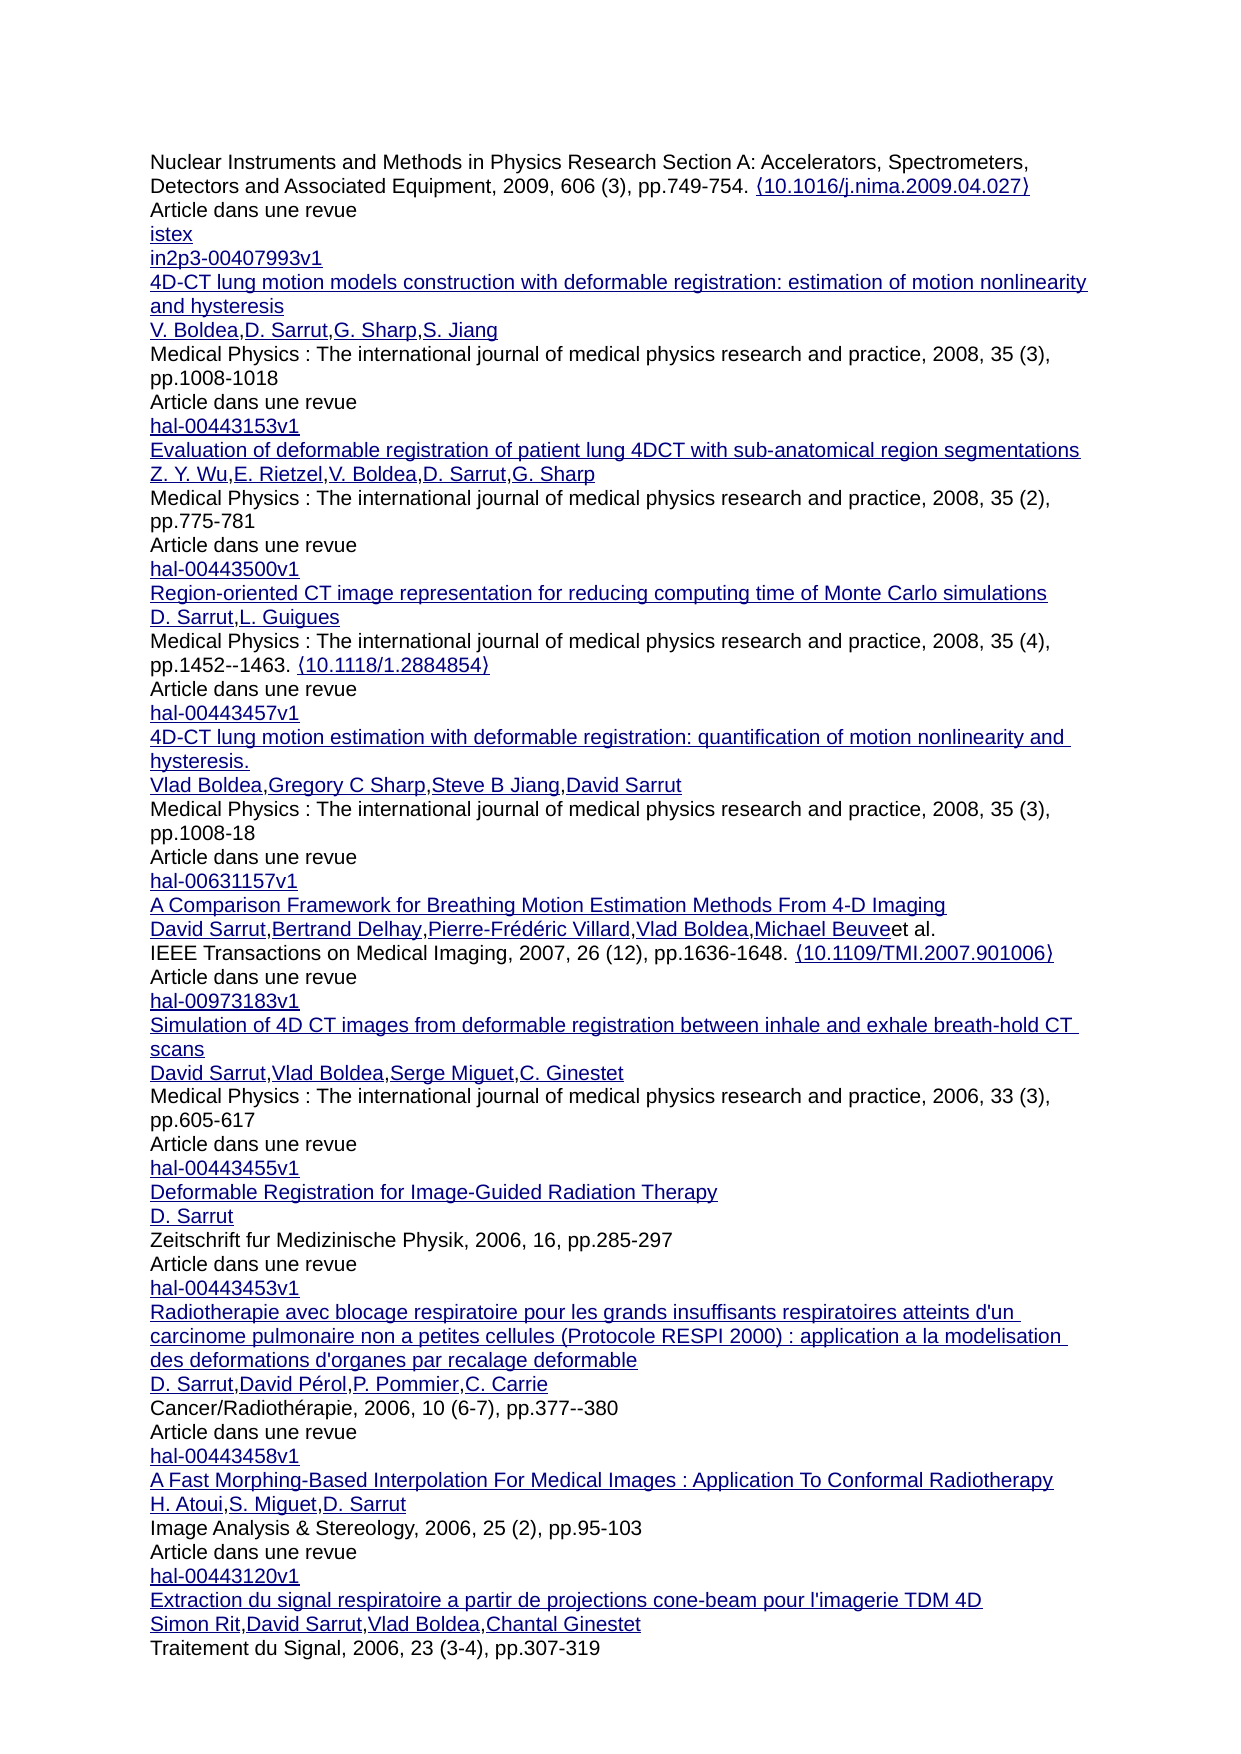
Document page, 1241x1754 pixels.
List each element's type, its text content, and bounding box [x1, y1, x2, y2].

table_cell Evaluation of deformable registration of patient lung 4DCT with sub-anatomical region segmentations Z. Y. Wu,E. Rietzel,V. Boldea,D. Sarrut,G. Sharp Medical Physics : The international journal of medical physics research and practice, 2008, 35 (2), pp.775-781 Article dans une revue hal-00443500v1 [150, 438, 1090, 581]
table_cell Deformable Registration for Image-Guided Radiation Therapy D. Sarrut Zeitschrift fur Medizinische Physik, 2006, 16, pp.285-297 Article dans une revue hal-00443453v1 [150, 1180, 1090, 1300]
table_cell A Fast Morphing-Based Interpolation For Medical Images : Application To Conformal Radiotherapy H. Atoui,S. Miguet,D. Sarrut Image Analysis & Stereology, 2006, 25 (2), pp.95-103 Article dans une revue hal-00443120v1 [150, 1468, 1090, 1587]
table_cell Nuclear Instruments and Methods in Physics Research Section A: Accelerators, Spectrometers, Detectors and Associated Equipment, 2009, 606 (3), pp.749-754. ⟨10.1016/j.nima.2009.04.027⟩ Article dans une revue istex in2p3-00407993v1 [150, 150, 1090, 270]
table_cell A Comparison Framework for Breathing Motion Estimation Methods From 4-D Imaging David Sarrut,Bertrand Delhay,Pierre-Frédéric Villard,Vlad Boldea,Michael Beuveet al. IEEE Transactions on Medical Imaging, 2007, 26 (12), pp.1636-1648. ⟨10.1109/TMI.2007.901006⟩ Article dans une revue hal-00973183v1 [150, 893, 1090, 1012]
table_cell 4D-CT lung motion estimation with deformable registration: quantification of motion nonlinearity and hysteresis. Vlad Boldea,Gregory C Sharp,Steve B Jiang,David Sarrut Medical Physics : The international journal of medical physics research and practice, 2008, 35 (3), pp.1008-18 Article dans une revue hal-00631157v1 [150, 725, 1090, 893]
table_cell Region-oriented CT image representation for reducing computing time of Monte Carlo simulations D. Sarrut,L. Guigues Medical Physics : The international journal of medical physics research and practice, 2008, 35 (4), pp.1452--1463. ⟨10.1118/1.2884854⟩ Article dans une revue hal-00443457v1 [150, 581, 1090, 725]
table_cell Simulation of 4D CT images from deformable registration between inhale and exhale breath-hold CT scans David Sarrut,Vlad Boldea,Serge Miguet,C. Ginestet Medical Physics : The international journal of medical physics research and practice, 2006, 33 (3), pp.605-617 Article dans une revue hal-00443455v1 [150, 1013, 1090, 1180]
table_cell Radiotherapie avec blocage respiratoire pour les grands insuffisants respiratoires atteints d'un carcinome pulmonaire non a petites cellules (Protocole RESPI 2000) : application a la modelisation des deformations d'organes par recalage deformable D. Sarrut,David Pérol,P. Pommier,C. Carrie Cancer/Radiothérapie, 2006, 10 (6-7), pp.377--380 Article dans une revue hal-00443458v1 [150, 1300, 1090, 1468]
table_cell Extraction du signal respiratoire a partir de projections cone-beam pour l'imagerie TDM 4D Simon Rit,David Sarrut,Vlad Boldea,Chantal Ginestet Traitement du Signal, 2006, 23 (3-4), pp.307-319 [150, 1588, 1090, 1659]
table_cell 4D-CT lung motion models construction with deformable registration: estimation of motion nonlinearity and hysteresis V. Boldea,D. Sarrut,G. Sharp,S. Jiang Medical Physics : The international journal of medical physics research and practice, 2008, 35 (3), pp.1008-1018 Article dans une revue hal-00443153v1 [150, 270, 1090, 437]
